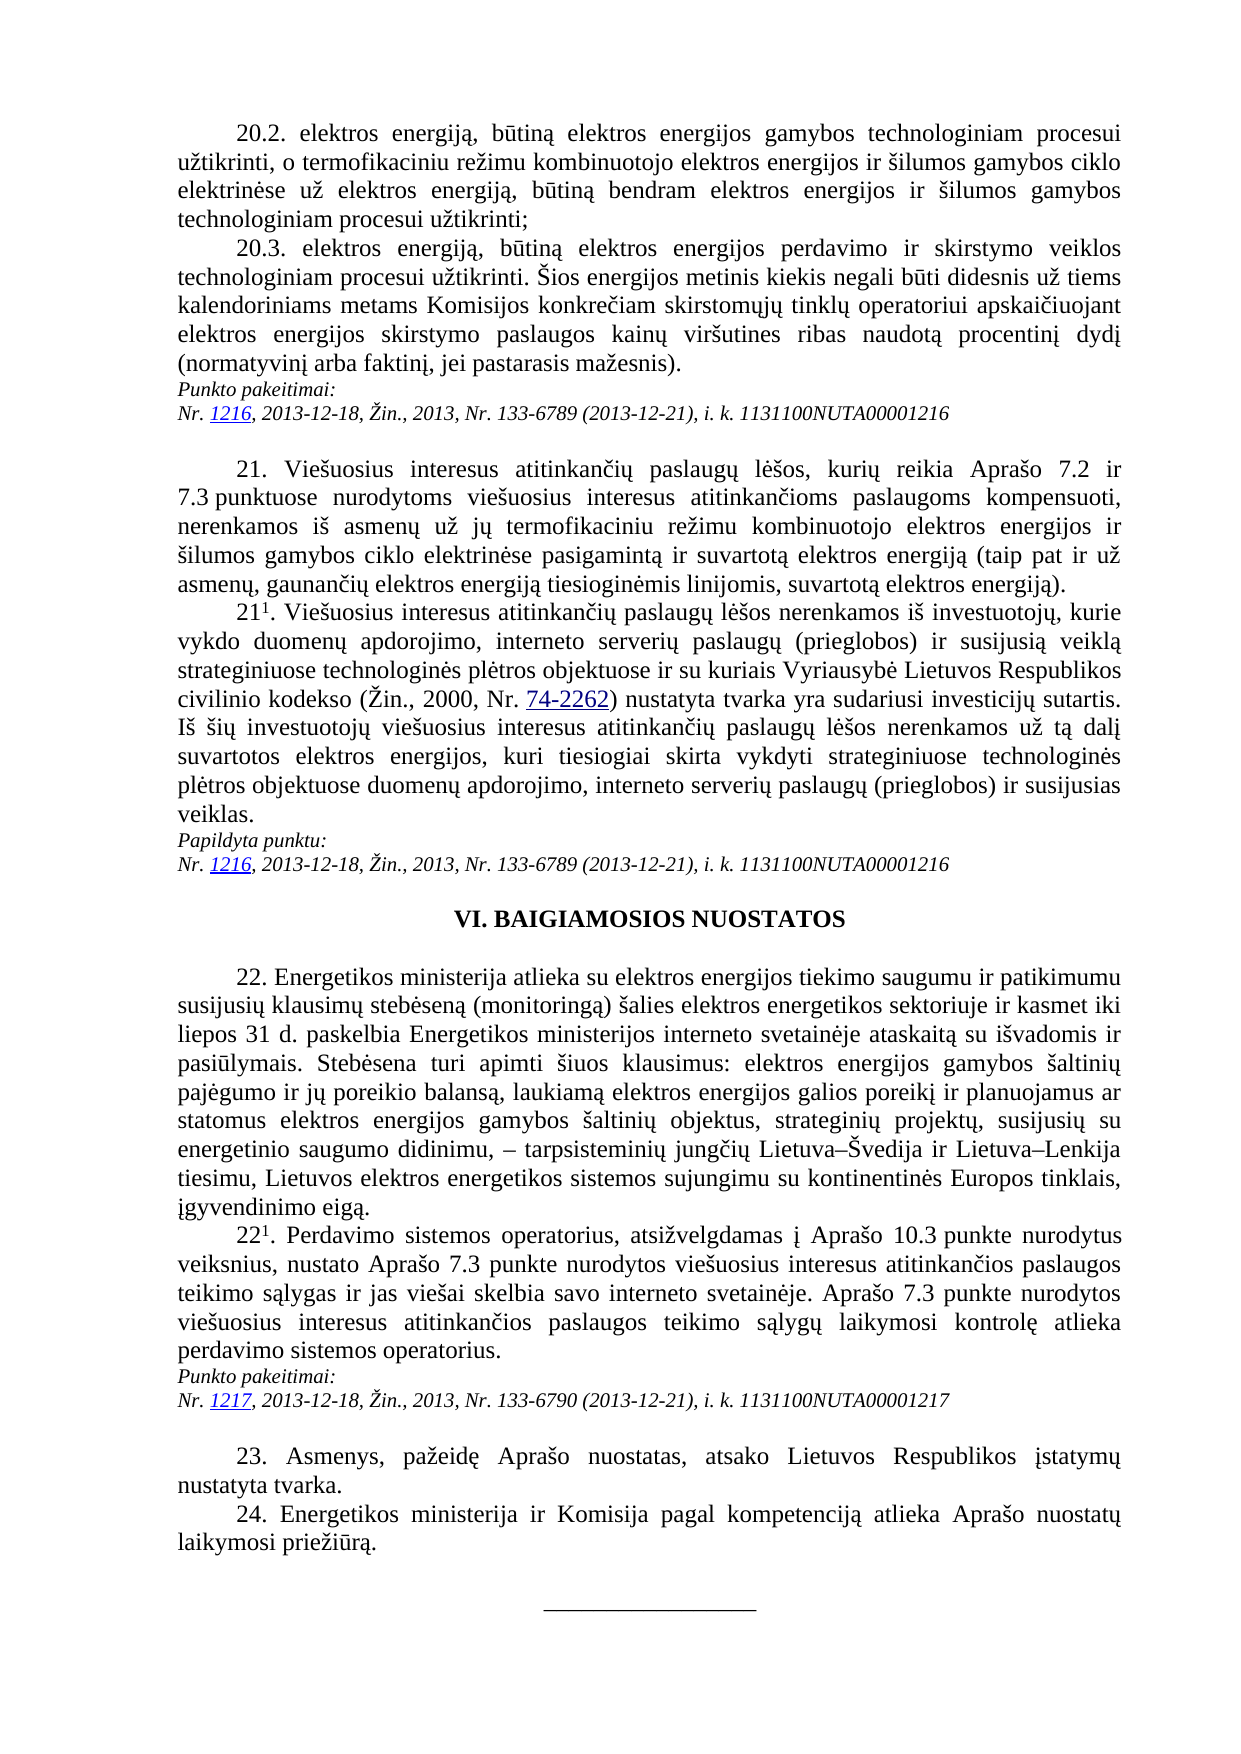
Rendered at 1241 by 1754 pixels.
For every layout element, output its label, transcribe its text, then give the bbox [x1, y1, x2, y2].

text 221. Perdavimo sistemos operatorius, atsižvelgdamas į Aprašo 10.3 punkte nurodytus veiksnius, nustato Aprašo 7.3 punkte nurodytos viešuosius interesus atitinkančios paslaugos teikimo sąlygas ir jas viešai skelbia savo interneto svetainėje. Aprašo 7.3 punkte nurodytos viešuosius interesus atitinkančios paslaugos teikimo sąlygų laikymosi kontrolę atlieka perdavimo sistemos operatorius. [177, 1221, 1122, 1364]
text Punkto pakeitimai: [177, 377, 1122, 401]
text 20.2. elektros energiją, būtiną elektros energijos gamybos technologiniam procesui užtikrinti, o termofikaciniu režimu kombinuotojo elektros energijos ir šilumos gamybos ciklo elektrinėse už elektros energiją, būtiną bendram elektros energijos ir šilumos gamybos technologiniam procesui užtikrinti; [177, 118, 1122, 233]
text Punkto pakeitimai: [177, 1364, 1122, 1388]
text Nr. 1216, 2013-12-18, Žin., 2013, Nr. 133-6789 (2013-12-21), i. k. 1131100NUTA00001216 [177, 852, 1122, 876]
text _________________ [177, 1585, 1122, 1614]
text 22. Energetikos ministerija atlieka su elektros energijos tiekimo saugumu ir patikimumu susijusių klausimų stebėseną (monitoringą) šalies elektros energetikos sektoriuje ir kasmet iki liepos 31 d. paskelbia Energetikos ministerijos interneto svetainėje ataskaitą su išvadomis ir pasiūlymais. Stebėsena turi apimti šiuos klausimus: elektros energijos gamybos šaltinių pajėgumo ir jų poreikio balansą, laukiamą elektros energijos galios poreikį ir planuojamus ar statomus elektros energijos gamybos šaltinių objektus, strateginių projektų, susijusių su energetinio saugumo didinimu, – tarpsisteminių jungčių Lietuva–Švedija ir Lietuva–Lenkija tiesimu, Lietuvos elektros energetikos sistemos sujungimu su kontinentinės Europos tinklais, įgyvendinimo eigą. [177, 962, 1122, 1221]
text Nr. 1217, 2013-12-18, Žin., 2013, Nr. 133-6790 (2013-12-21), i. k. 1131100NUTA00001217 [177, 1388, 1122, 1412]
text 21. Viešuosius interesus atitinkančių paslaugų lėšos, kurių reikia Aprašo 7.2 ir 7.3 punktuose nurodytoms viešuosius interesus atitinkančioms paslaugoms kompensuoti, nerenkamos iš asmenų už jų termofikaciniu režimu kombinuotojo elektros energijos ir šilumos gamybos ciklo elektrinėse pasigamintą ir suvartotą elektros energiją (taip pat ir už asmenų, gaunančių elektros energiją tiesioginėmis linijomis, suvartotą elektros energiją). [177, 454, 1122, 597]
text 20.3. elektros energiją, būtiną elektros energijos perdavimo ir skirstymo veiklos technologiniam procesui užtikrinti. Šios energijos metinis kiekis negali būti didesnis už tiems kalendoriniams metams Komisijos konkrečiam skirstomųjų tinklų operatoriui apskaičiuojant elektros energijos skirstymo paslaugos kainų viršutines ribas naudotą procentinį dydį (normatyvinį arba faktinį, jei pastarasis mažesnis). [177, 233, 1122, 377]
text VI. BAIGIAMOSIOS NUOSTATOS [177, 904, 1122, 933]
text 24. Energetikos ministerija ir Komisija pagal kompetenciją atlieka Aprašo nuostatų laikymosi priežiūrą. [177, 1499, 1122, 1556]
text 23. Asmenys, pažeidę Aprašo nuostatas, atsako Lietuvos Respublikos įstatymų nustatyta tvarka. [177, 1441, 1122, 1499]
text 211. Viešuosius interesus atitinkančių paslaugų lėšos nerenkamos iš investuotojų, kurie vykdo duomenų apdorojimo, interneto serverių paslaugų (prieglobos) ir susijusią veiklą strateginiuose technologinės plėtros objektuose ir su kuriais Vyriausybė Lietuvos Respublikos civilinio kodekso (Žin., 2000, Nr. 74-2262) nustatyta tvarka yra sudariusi investicijų sutartis. Iš šių investuotojų viešuosius interesus atitinkančių paslaugų lėšos nerenkamos už tą dalį suvartotos elektros energijos, kuri tiesiogiai skirta vykdyti strateginiuose technologinės plėtros objektuose duomenų apdorojimo, interneto serverių paslaugų (prieglobos) ir susijusias veiklas. [177, 597, 1122, 827]
text Nr. 1216, 2013-12-18, Žin., 2013, Nr. 133-6789 (2013-12-21), i. k. 1131100NUTA00001216 [177, 401, 1122, 425]
text Papildyta punktu: [177, 827, 1122, 852]
